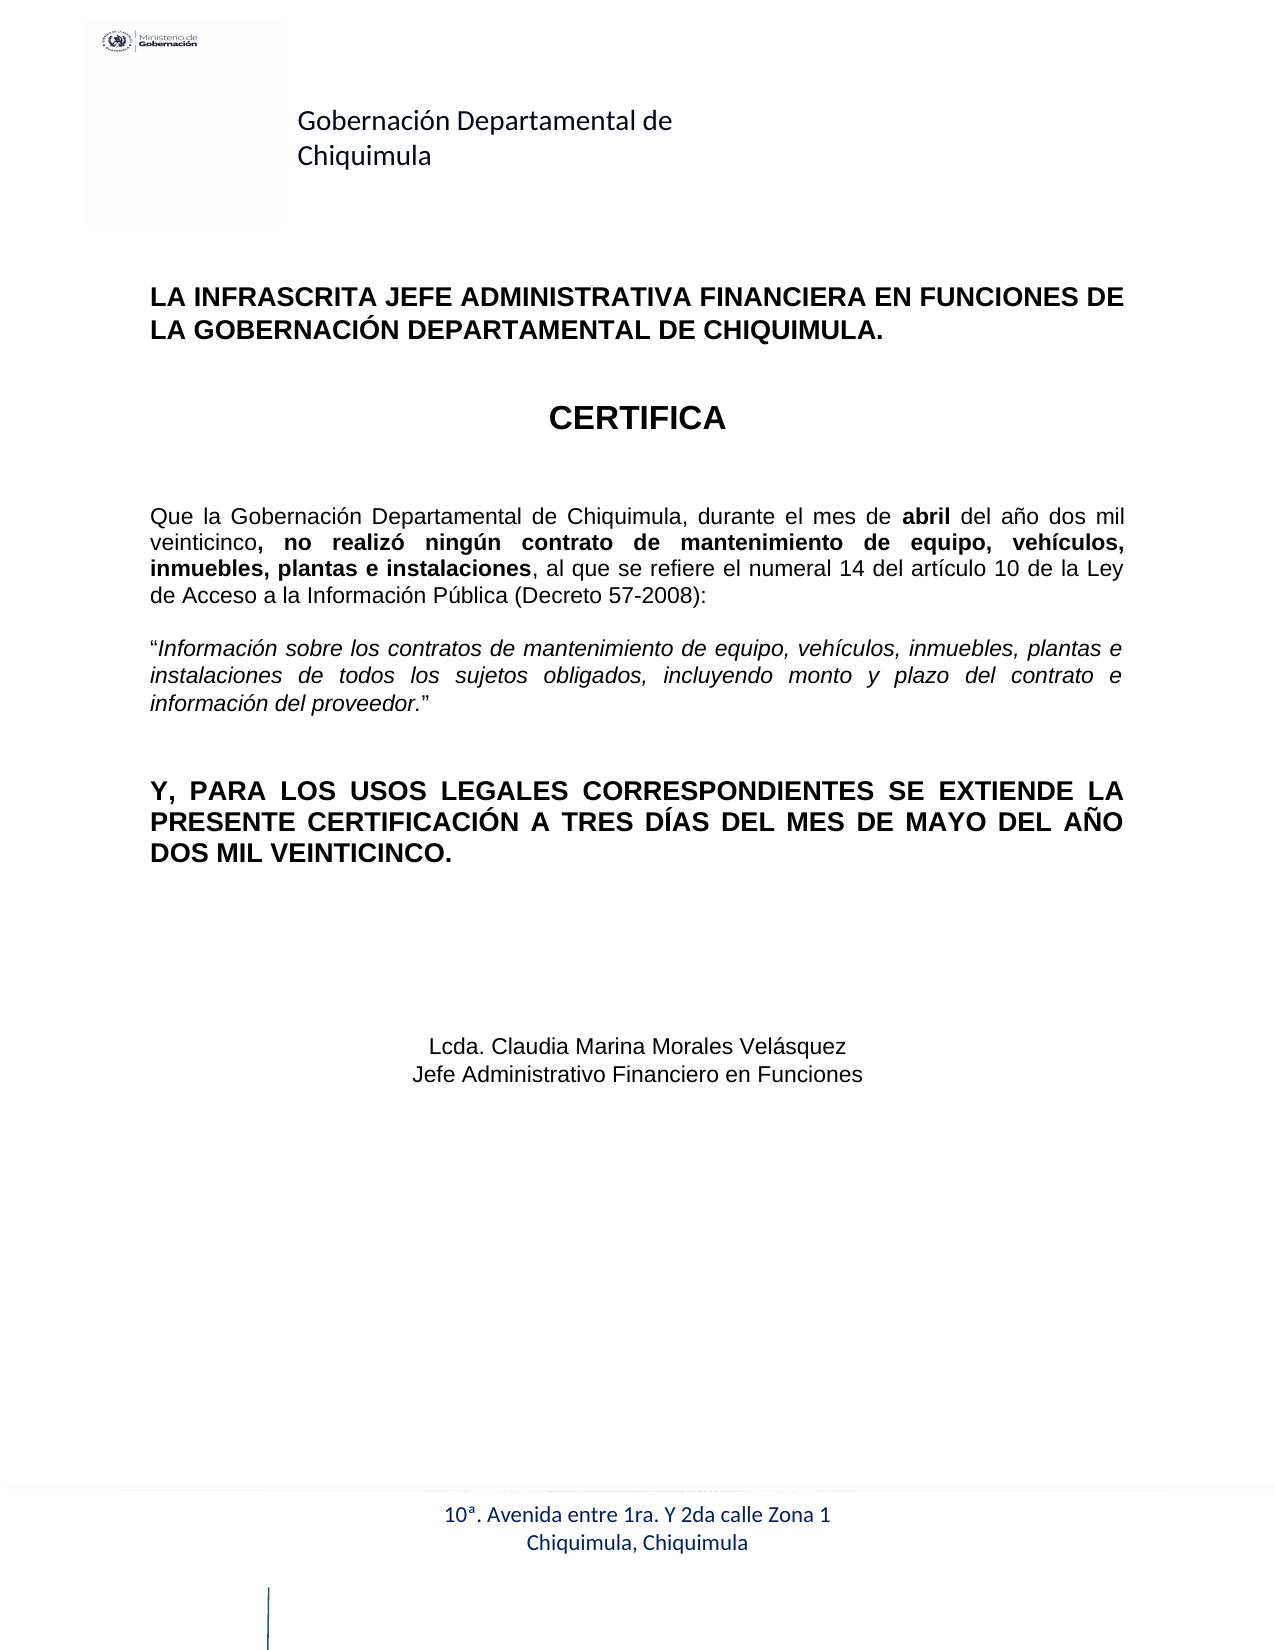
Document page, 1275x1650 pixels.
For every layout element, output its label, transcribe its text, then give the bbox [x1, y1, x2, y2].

text Lcda. Claudia Marina Morales Velásquez [150, 1033, 1125, 1060]
text Y, PARA LOS USOS LEGALES CORRESPONDIENTES SE EXTIENDE LA PRESENTE CERTIFICACIÓN A TRES DÍAS DEL MES DE MAYO DEL AÑO DOS MIL VEINTICINCO. [150, 774, 1125, 868]
text “Información sobre los contratos de mantenimiento de equipo, vehículos, inmuebles, plantas e instalaciones de todos los sujetos obligados, incluyendo monto y plazo del contrato e información del proveedor.” [150, 634, 1125, 717]
text CERTIFICA [150, 398, 1125, 437]
text Que la Gobernación Departamental de Chiquimula, durante el mes de abril del año dos mil veinticinco, no realizó ningún contrato de mantenimiento de equipo, vehículos, inmuebles, plantas e instalaciones, al que se refiere el numeral 14 del artículo 10 de la Ley de Acceso a la Información Pública (Decreto 57-2008): [150, 503, 1125, 608]
text LA INFRASCRITA JEFE ADMINISTRATIVA FINANCIERA EN FUNCIONES DE LA GOBERNACIÓN DEPARTAMENTAL DE CHIQUIMULA. [150, 281, 1125, 346]
text Jefe Administrativo Financiero en Funciones [150, 1061, 1125, 1088]
